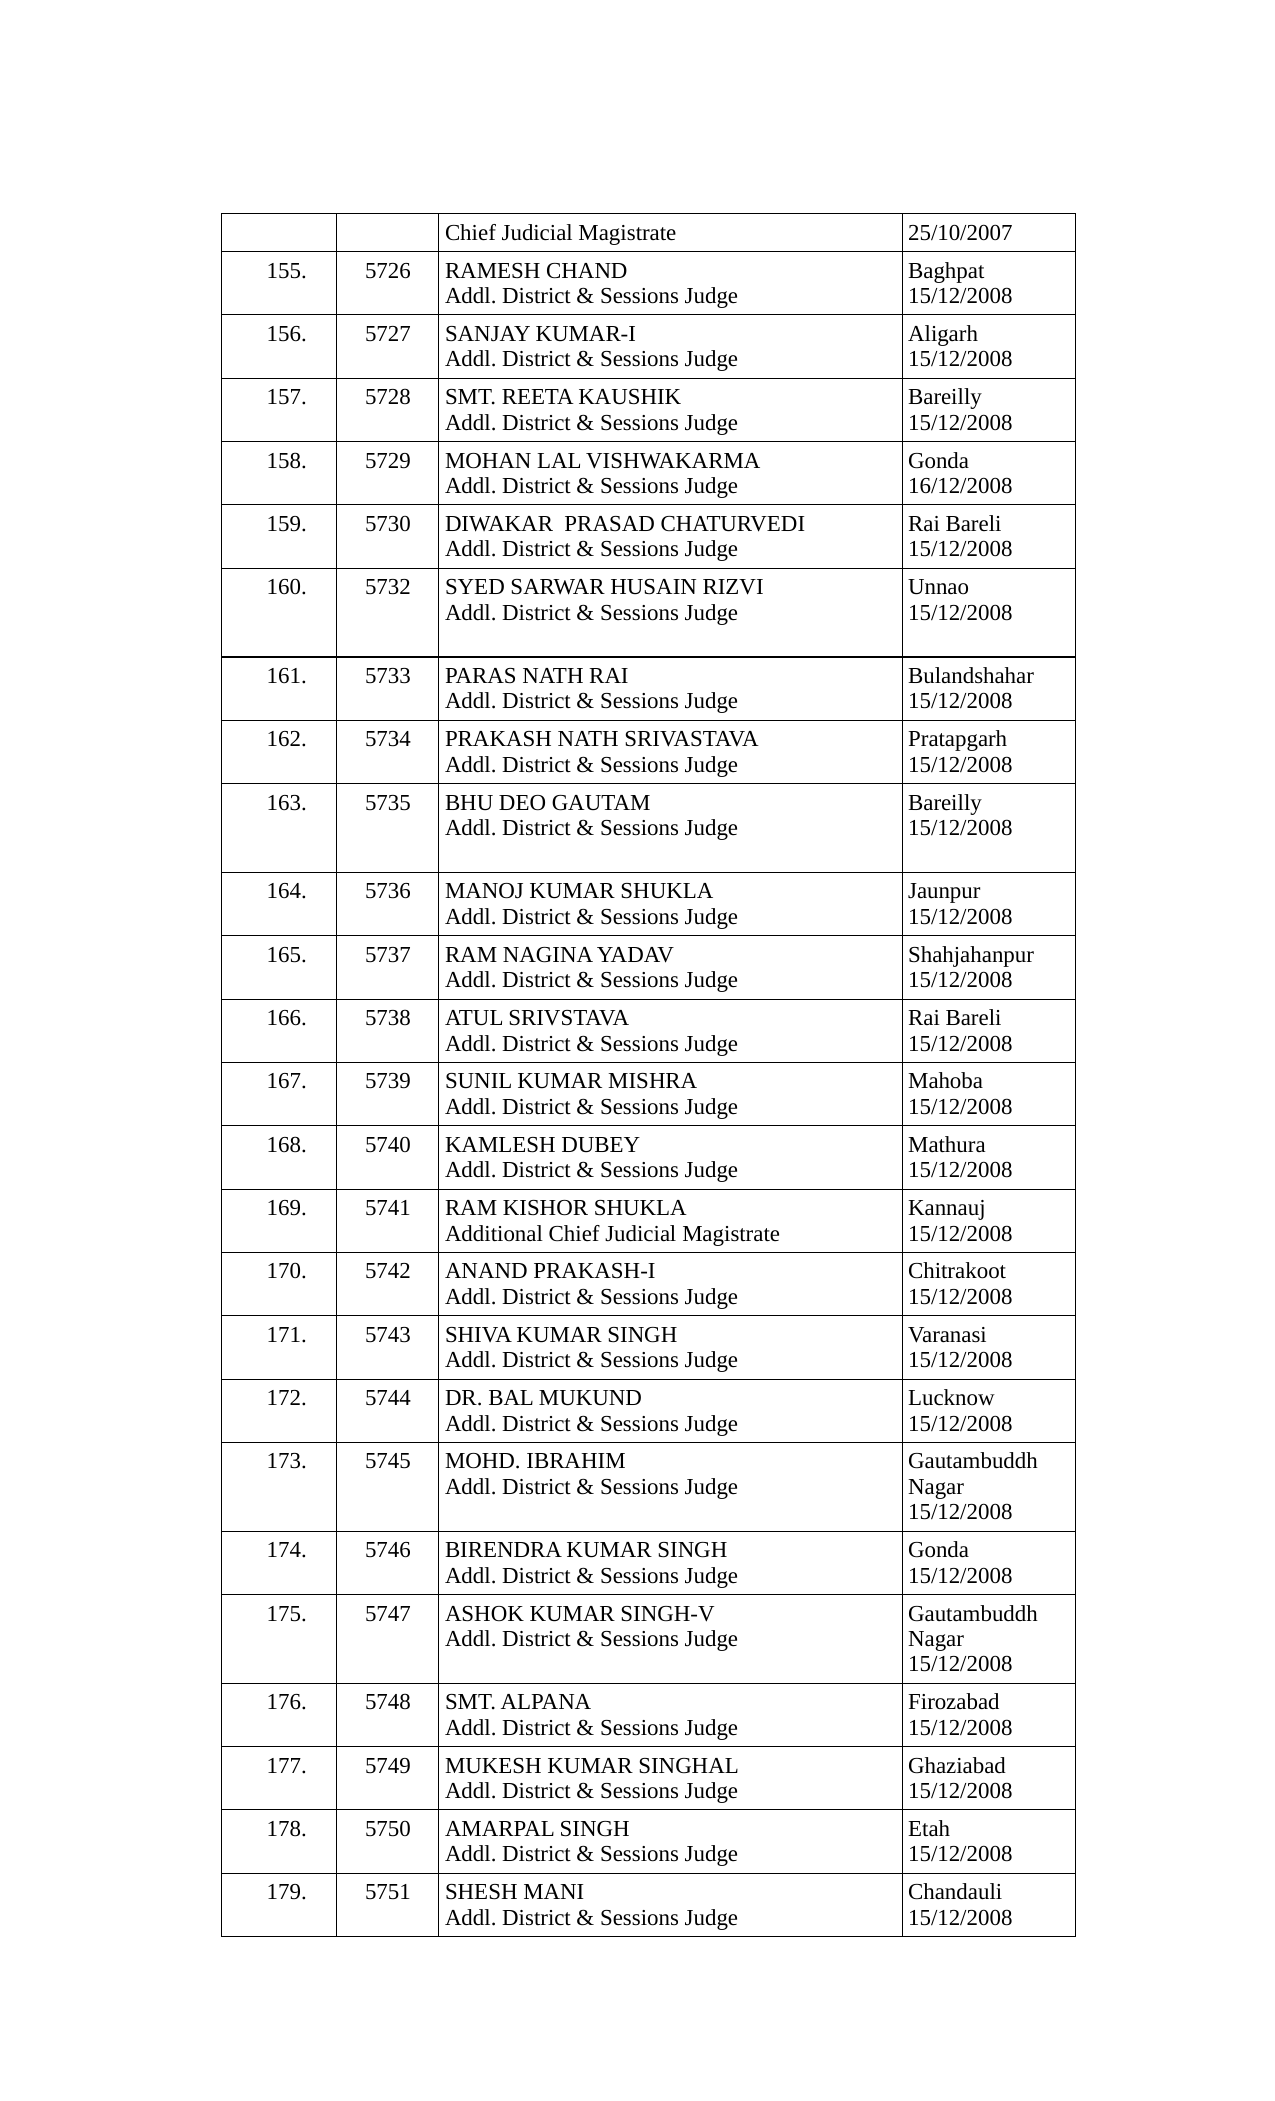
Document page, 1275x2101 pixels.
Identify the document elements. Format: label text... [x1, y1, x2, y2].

table_cell [222, 442, 336, 504]
table_cell Rai Bareli 15/12/2008 [903, 1000, 1075, 1062]
table_cell 5744 [337, 1380, 438, 1442]
table_cell SANJAY KUMAR-I Addl. District & Sessions Judge [439, 315, 902, 378]
table_cell 5739 [337, 1063, 438, 1125]
table_cell 5728 [337, 379, 438, 441]
table_cell [222, 1126, 336, 1188]
table_cell [222, 873, 336, 935]
table_cell DIWAKAR PRASAD CHATURVEDI Addl. District & Sessions Judge [439, 505, 902, 568]
table_cell 5730 [337, 505, 438, 568]
table_cell [222, 379, 336, 441]
table_cell 5742 [337, 1253, 438, 1315]
table_cell [222, 658, 336, 720]
table_cell 5746 [337, 1532, 438, 1594]
table_cell [222, 214, 336, 251]
table_cell ASHOK KUMAR SINGH-V Addl. District & Sessions Judge [439, 1595, 902, 1683]
table_cell SYED SARWAR HUSAIN RIZVI Addl. District & Sessions Judge [439, 569, 902, 656]
table_cell [222, 252, 336, 314]
table_cell AMARPAL SINGH Addl. District & Sessions Judge [439, 1810, 902, 1873]
table_cell Gautambuddh Nagar 15/12/2008 [903, 1443, 1075, 1531]
table_cell MOHAN LAL VISHWAKARMA Addl. District & Sessions Judge [439, 442, 902, 504]
table_cell 5735 [337, 784, 438, 872]
table_cell 5750 [337, 1810, 438, 1873]
table_cell 5751 [337, 1874, 438, 1936]
table_cell 5740 [337, 1126, 438, 1188]
table_cell PRAKASH NATH SRIVASTAVA Addl. District & Sessions Judge [439, 721, 902, 783]
table_cell Kannauj 15/12/2008 [903, 1190, 1075, 1252]
table_cell [222, 936, 336, 998]
table_cell Mahoba 15/12/2008 [903, 1063, 1075, 1125]
table_cell RAM NAGINA YADAV Addl. District & Sessions Judge [439, 936, 902, 998]
table_cell 5738 [337, 1000, 438, 1062]
table_cell 5741 [337, 1190, 438, 1252]
table_cell BIRENDRA KUMAR SINGH Addl. District & Sessions Judge [439, 1532, 902, 1594]
table_cell RAM KISHOR SHUKLA Additional Chief Judicial Magistrate [439, 1190, 902, 1252]
table_cell Baghpat 15/12/2008 [903, 252, 1075, 314]
table_cell Chief Judicial Magistrate [439, 214, 902, 251]
table_cell 5747 [337, 1595, 438, 1683]
table_cell 5737 [337, 936, 438, 998]
table_cell Bareilly 15/12/2008 [903, 379, 1075, 441]
table_cell [222, 1747, 336, 1809]
table_cell Jaunpur 15/12/2008 [903, 873, 1075, 935]
table_cell Chitrakoot 15/12/2008 [903, 1253, 1075, 1315]
table_cell SUNIL KUMAR MISHRA Addl. District & Sessions Judge [439, 1063, 902, 1125]
table_cell DR. BAL MUKUND Addl. District & Sessions Judge [439, 1380, 902, 1442]
table_cell 5745 [337, 1443, 438, 1531]
table_cell ANAND PRAKASH-I Addl. District & Sessions Judge [439, 1253, 902, 1315]
table_cell MUKESH KUMAR SINGHAL Addl. District & Sessions Judge [439, 1747, 902, 1809]
table_cell SHESH MANI Addl. District & Sessions Judge [439, 1874, 902, 1936]
table_cell Rai Bareli 15/12/2008 [903, 505, 1075, 568]
table_cell 5734 [337, 721, 438, 783]
table_cell Aligarh 15/12/2008 [903, 315, 1075, 378]
table_cell PARAS NATH RAI Addl. District & Sessions Judge [439, 658, 902, 720]
table_cell [222, 505, 336, 568]
table_cell Etah 15/12/2008 [903, 1810, 1075, 1873]
table_cell 5732 [337, 569, 438, 656]
table_cell 5743 [337, 1316, 438, 1378]
table_cell [222, 1443, 336, 1531]
table_cell 5727 [337, 315, 438, 378]
table_cell 5736 [337, 873, 438, 935]
table_cell MOHD. IBRAHIM Addl. District & Sessions Judge [439, 1443, 902, 1531]
table_cell [222, 1190, 336, 1252]
table_cell [222, 784, 336, 872]
table_cell Gonda 16/12/2008 [903, 442, 1075, 504]
table_cell BHU DEO GAUTAM Addl. District & Sessions Judge [439, 784, 902, 872]
table_cell [222, 1684, 336, 1746]
table_cell [222, 1253, 336, 1315]
table_cell KAMLESH DUBEY Addl. District & Sessions Judge [439, 1126, 902, 1188]
table_cell 5733 [337, 658, 438, 720]
table_cell RAMESH CHAND Addl. District & Sessions Judge [439, 252, 902, 314]
table_cell [222, 721, 336, 783]
table_cell Firozabad 15/12/2008 [903, 1684, 1075, 1746]
table_cell [222, 1595, 336, 1683]
table_cell Shahjahanpur 15/12/2008 [903, 936, 1075, 998]
table_cell Bulandshahar 15/12/2008 [903, 658, 1075, 720]
table_cell Mathura 15/12/2008 [903, 1126, 1075, 1188]
table_cell [222, 315, 336, 378]
table_cell Gonda 15/12/2008 [903, 1532, 1075, 1594]
table_cell SMT. ALPANA Addl. District & Sessions Judge [439, 1684, 902, 1746]
table_cell ATUL SRIVSTAVA Addl. District & Sessions Judge [439, 1000, 902, 1062]
table_cell Varanasi 15/12/2008 [903, 1316, 1075, 1378]
table_cell [222, 1810, 336, 1873]
table_cell [337, 214, 438, 251]
table_cell 5749 [337, 1747, 438, 1809]
table_cell [222, 1380, 336, 1442]
table_cell [222, 1532, 336, 1594]
table_cell SMT. REETA KAUSHIK Addl. District & Sessions Judge [439, 379, 902, 441]
table_cell [222, 1063, 336, 1125]
table_cell 5729 [337, 442, 438, 504]
table_cell Bareilly 15/12/2008 [903, 784, 1075, 872]
table_cell [222, 1000, 336, 1062]
table_cell Ghaziabad 15/12/2008 [903, 1747, 1075, 1809]
table_cell 5748 [337, 1684, 438, 1746]
table_cell Lucknow 15/12/2008 [903, 1380, 1075, 1442]
table_cell 5726 [337, 252, 438, 314]
table_cell MANOJ KUMAR SHUKLA Addl. District & Sessions Judge [439, 873, 902, 935]
table_cell [222, 1316, 336, 1378]
table_cell Pratapgarh 15/12/2008 [903, 721, 1075, 783]
table_cell 25/10/2007 [903, 214, 1075, 251]
table_cell SHIVA KUMAR SINGH Addl. District & Sessions Judge [439, 1316, 902, 1378]
table_cell Unnao 15/12/2008 [903, 569, 1075, 656]
table_cell [222, 1874, 336, 1936]
table_cell Gautambuddh Nagar 15/12/2008 [903, 1595, 1075, 1683]
table_cell [222, 569, 336, 656]
table_cell Chandauli 15/12/2008 [903, 1874, 1075, 1936]
